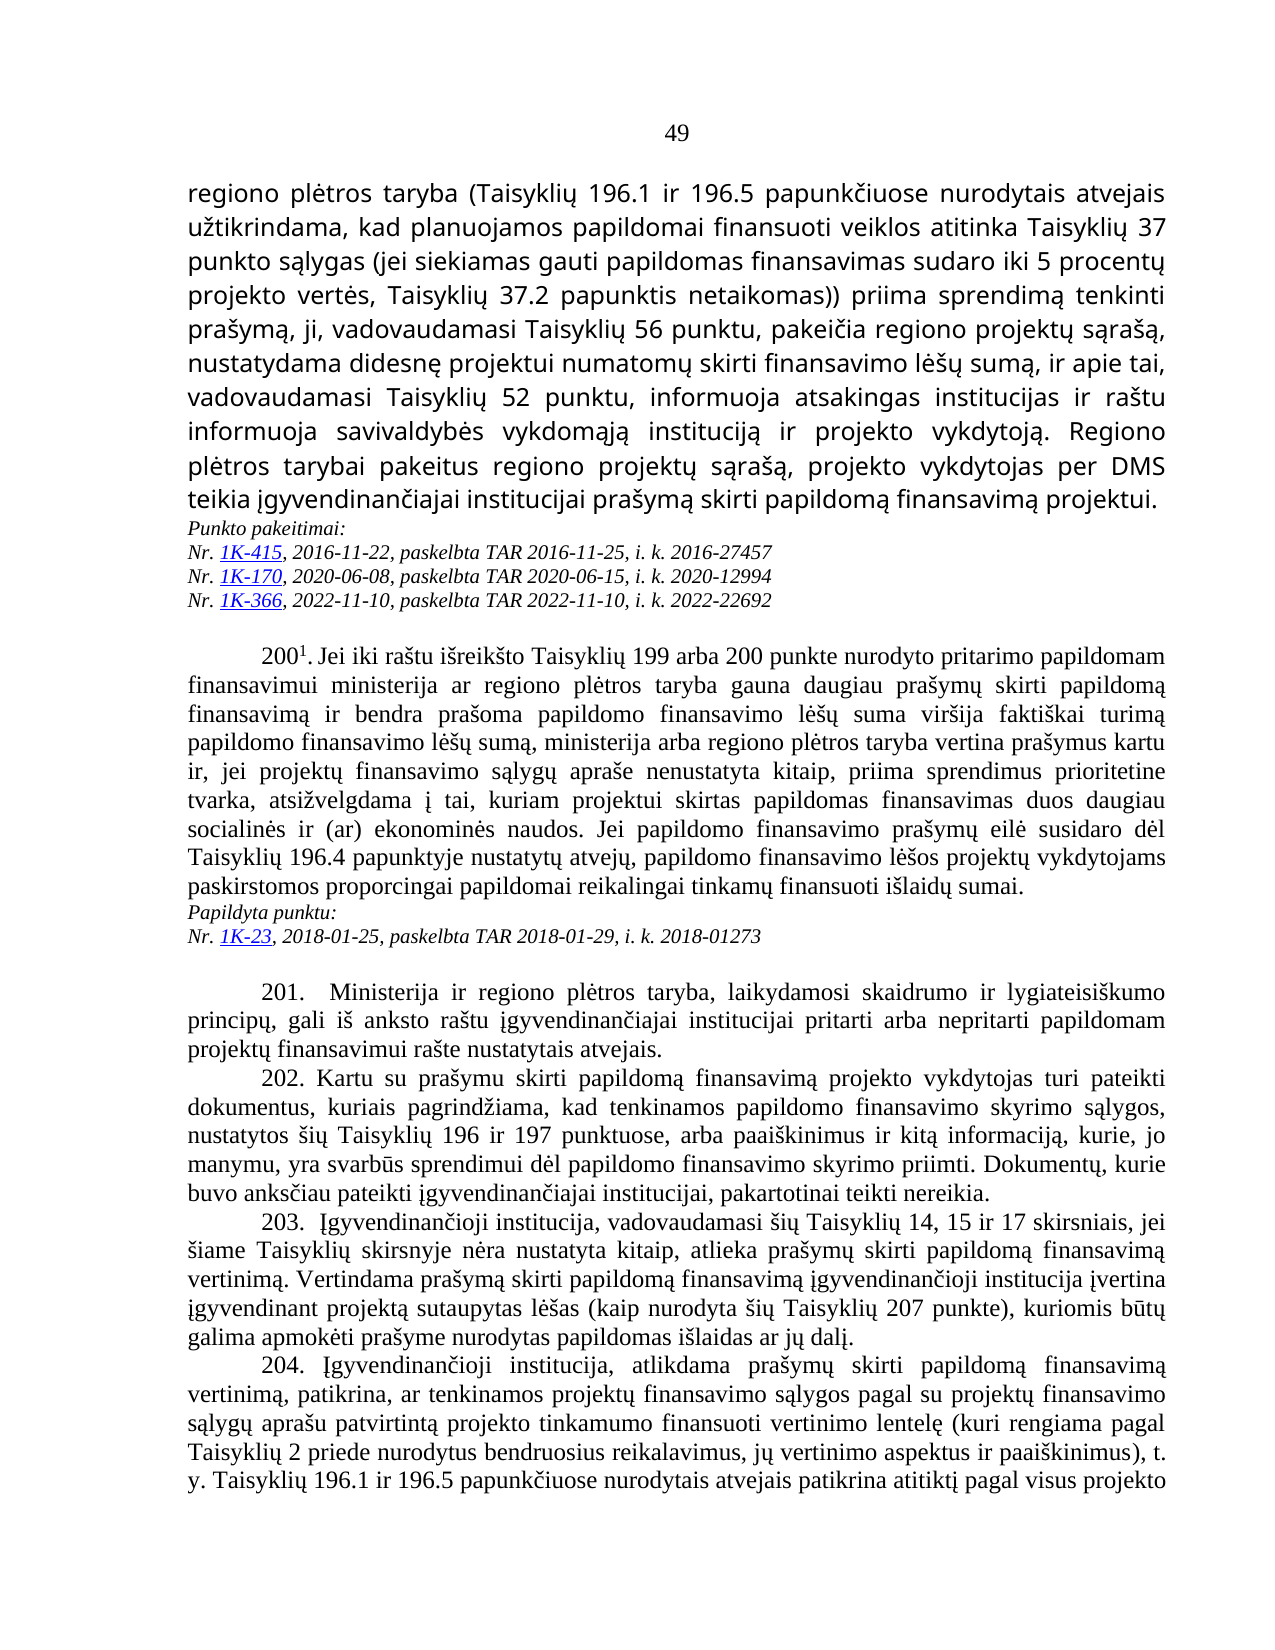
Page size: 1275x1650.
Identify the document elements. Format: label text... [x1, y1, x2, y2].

text 204. Įgyvendinančioji institucija, atlikdama prašymų skirti papildomą finansavimą vertinimą, patikrina, ar tenkinamos projektų finansavimo sąlygos pagal su projektų finansavimo sąlygų aprašu patvirtintą projekto tinkamumo finansuoti vertinimo lentelę (kuri rengiama pagal Taisyklių 2 priede nurodytus bendruosius reikalavimus, jų vertinimo aspektus ir paaiškinimus), t. y. Taisyklių 196.1 ir 196.5 papunkčiuose nurodytais atvejais patikrina atitiktį pagal visus projekto [187, 1351, 1167, 1494]
text Nr. 1K-366, 2022-11-10, paskelbta TAR 2022-11-10, i. k. 2022-22692 [187, 588, 1167, 612]
text regiono plėtros taryba (Taisyklių 196.1 ir 196.5 papunkčiuose nurodytais atvejais užtikrindama, kad planuojamos papildomai finansuoti veiklos atitinka Taisyklių 37 punkto sąlygas (jei siekiamas gauti papildomas finansavimas sudaro iki 5 procentų projekto vertės, Taisyklių 37.2 papunktis netaikomas)) priima sprendimą tenkinti prašymą, ji, vadovaudamasi Taisyklių 56 punktu, pakeičia regiono projektų sąrašą, nustatydama didesnę projektui numatomų skirti finansavimo lėšų sumą, ir apie tai, vadovaudamasi Taisyklių 52 punktu, informuoja atsakingas institucijas ir raštu informuoja savivaldybės vykdomąją instituciją ir projekto vykdytoją. Regiono plėtros tarybai pakeitus regiono projektų sąrašą, projekto vykdytojas per DMS teikia įgyvendinančiajai institucijai prašymą skirti papildomą finansavimą projektui. [187, 176, 1167, 516]
text 201. Ministerija ir regiono plėtros taryba, laikydamosi skaidrumo ir lygiateisiškumo principų, gali iš anksto raštu įgyvendinančiajai institucijai pritarti arba nepritarti papildomam projektų finansavimui rašte nustatytais atvejais. [187, 977, 1167, 1063]
text Nr. 1K-415, 2016-11-22, paskelbta TAR 2016-11-25, i. k. 2016-27457 [187, 540, 1167, 564]
text Nr. 1K-170, 2020-06-08, paskelbta TAR 2020-06-15, i. k. 2020-12994 [187, 564, 1167, 588]
text 202. Kartu su prašymu skirti papildomą finansavimą projekto vykdytojas turi pateikti dokumentus, kuriais pagrindžiama, kad tenkinamos papildomo finansavimo skyrimo sąlygos, nustatytos šių Taisyklių 196 ir 197 punktuose, arba paaiškinimus ir kitą informaciją, kurie, jo manymu, yra svarbūs sprendimui dėl papildomo finansavimo skyrimo priimti. Dokumentų, kurie buvo anksčiau pateikti įgyvendinančiajai institucijai, pakartotinai teikti nereikia. [187, 1063, 1167, 1207]
text Nr. 1K-23, 2018-01-25, paskelbta TAR 2018-01-29, i. k. 2018-01273 [187, 924, 1167, 948]
text 2001. Jei iki raštu išreikšto Taisyklių 199 arba 200 punkte nurodyto pritarimo papildomam finansavimui ministerija ar regiono plėtros taryba gauna daugiau prašymų skirti papildomą finansavimą ir bendra prašoma papildomo finansavimo lėšų suma viršija faktiškai turimą papildomo finansavimo lėšų sumą, ministerija arba regiono plėtros taryba vertina prašymus kartu ir, jei projektų finansavimo sąlygų apraše nenustatyta kitaip, priima sprendimus prioritetine tvarka, atsižvelgdama į tai, kuriam projektui skirtas papildomas finansavimas duos daugiau socialinės ir (ar) ekonominės naudos. Jei papildomo finansavimo prašymų eilė susidaro dėl Taisyklių 196.4 papunktyje nustatytų atvejų, papildomo finansavimo lėšos projektų vykdytojams paskirstomos proporcingai papildomai reikalingai tinkamų finansuoti išlaidų sumai. [187, 641, 1167, 900]
text Papildyta punktu: [187, 900, 1167, 924]
text Punkto pakeitimai: [187, 516, 1167, 540]
text 203. Įgyvendinančioji institucija, vadovaudamasi šių Taisyklių 14, 15 ir 17 skirsniais, jei šiame Taisyklių skirsnyje nėra nustatyta kitaip, atlieka prašymų skirti papildomą finansavimą vertinimą. Vertindama prašymą skirti papildomą finansavimą įgyvendinančioji institucija įvertina įgyvendinant projektą sutaupytas lėšas (kaip nurodyta šių Taisyklių 207 punkte), kuriomis būtų galima apmokėti prašyme nurodytas papildomas išlaidas ar jų dalį. [187, 1207, 1167, 1351]
